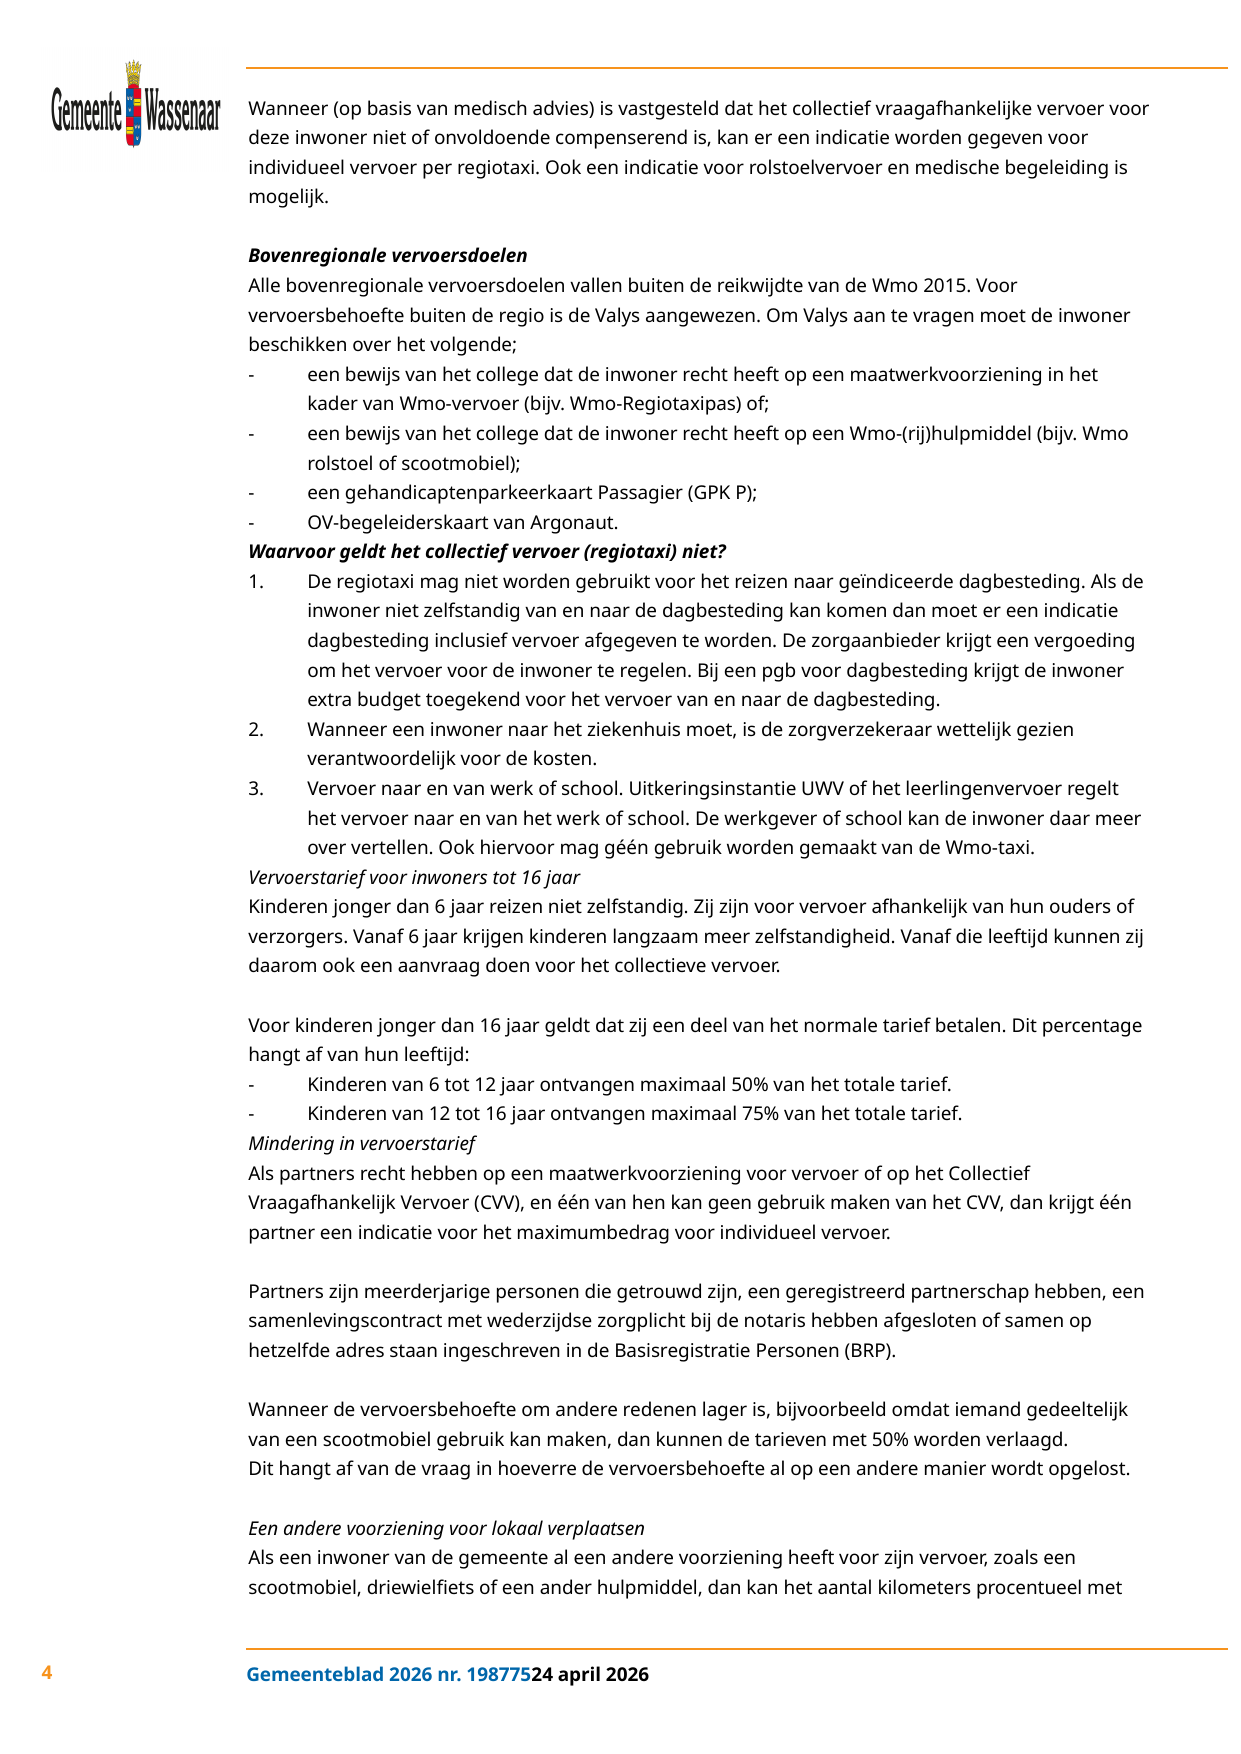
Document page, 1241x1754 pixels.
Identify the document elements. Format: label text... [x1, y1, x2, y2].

text Een andere voorziening voor lokaal verplaatsen [248, 1515, 1152, 1541]
picture [41, 47, 231, 172]
list een gehandicaptenparkeerkaart Passagier (GPK P); [248, 479, 1152, 505]
text Als een inwoner van de gemeente al een andere voorziening heeft voor zijn vervoer, zoals een scootmobiel, driewielfiets of een ander hulpmiddel, dan kan het aantal kilometers procentueel met [248, 1544, 1152, 1600]
text Bovenregionale vervoersdoelen [248, 243, 1152, 268]
list Wanneer een inwoner naar het ziekenhuis moet, is de zorgverzekeraar wettelijk gezien verantwoordelijk voor de kosten. [248, 716, 1152, 771]
text Voor kinderen jonger dan 16 jaar geldt dat zij een deel van het normale tarief betalen. Dit percentage hangt af van hun leeftijd: [248, 1012, 1152, 1067]
list een bewijs van het college dat de inwoner recht heeft op een Wmo-(rij)hulpmiddel (bijv. Wmo rolstoel of scootmobiel); [248, 420, 1152, 476]
text Wanneer de vervoersbehoefte om andere redenen lager is, bijvoorbeeld omdat iemand gedeeltelijk van een scootmobiel gebruik kan maken, dan kunnen de tarieven met 50% worden verlaagd. [248, 1396, 1152, 1452]
list OV-begeleiderskaart van Argonaut. [248, 509, 1152, 535]
list Vervoer naar en van werk of school. Uitkeringsinstantie UWV of het leerlingenvervoer regelt het vervoer naar en van het werk of school. De werkgever of school kan de inwoner daar meer over vertellen. Ook hiervoor mag géén gebruik worden gemaakt van de Wmo-taxi. [248, 775, 1152, 860]
text Kinderen jonger dan 6 jaar reizen niet zelfstandig. Zij zijn voor vervoer afhankelijk van hun ouders of verzorgers. Vanaf 6 jaar krijgen kinderen langzaam meer zelfstandigheid. Vanaf die leeftijd kunnen zij daarom ook een aanvraag doen voor het collectieve vervoer. [248, 893, 1152, 978]
list een bewijs van het college dat de inwoner recht heeft op een maatwerkvoorziening in het kader van Wmo-vervoer (bijv. Wmo-Regiotaxipas) of; [248, 361, 1152, 416]
list Kinderen van 12 tot 16 jaar ontvangen maximaal 75% van het totale tarief. [248, 1101, 1152, 1126]
list De regiotaxi mag niet worden gebruikt voor het reizen naar geïndiceerde dagbesteding. Als de inwoner niet zelfstandig van en naar de dagbesteding kan komen dan moet er een indicatie dagbesteding inclusief vervoer afgegeven te worden. De zorgaanbieder krijgt een vergoeding om het vervoer voor de inwoner te regelen. Bij een pgb voor dagbesteding krijgt de inwoner extra budget toegekend voor het vervoer van en naar de dagbesteding. [248, 568, 1152, 712]
text Vervoerstarief voor inwoners tot 16 jaar [248, 864, 1152, 890]
text Dit hangt af van de vraag in hoeverre de vervoersbehoefte al op een andere manier wordt opgelost. [248, 1456, 1152, 1481]
text Partners zijn meerderjarige personen die getrouwd zijn, een geregistreerd partnerschap hebben, een samenlevingscontract met wederzijdse zorgplicht bij de notaris hebben afgesloten of samen op hetzelfde adres staan ingeschreven in de Basisregistratie Personen (BRP). [248, 1278, 1152, 1363]
text Waarvoor geldt het collectief vervoer (regiotaxi) niet? [248, 538, 1152, 564]
list Kinderen van 6 tot 12 jaar ontvangen maximaal 50% van het totale tarief. [248, 1071, 1152, 1097]
text Wanneer (op basis van medisch advies) is vastgesteld dat het collectief vraagafhankelijke vervoer voor deze inwoner niet of onvoldoende compenserend is, kan er een indicatie worden gegeven voor individueel vervoer per regiotaxi. Ook een indicatie voor rolstoelvervoer en medische begeleiding is mogelijk. [248, 95, 1152, 209]
text Mindering in vervoerstarief [248, 1130, 1152, 1156]
text Als partners recht hebben op een maatwerkvoorziening voor vervoer of op het Collectief Vraagafhankelijk Vervoer (CVV), en één van hen kan geen gebruik maken van het CVV, dan krijgt één partner een indicatie voor het maximumbedrag voor individueel vervoer. [248, 1160, 1152, 1245]
text Alle bovenregionale vervoersdoelen vallen buiten de reikwijdte van de Wmo 2015. Voor vervoersbehoefte buiten de regio is de Valys aangewezen. Om Valys aan te vragen moet de inwoner beschikken over het volgende; [248, 272, 1152, 357]
